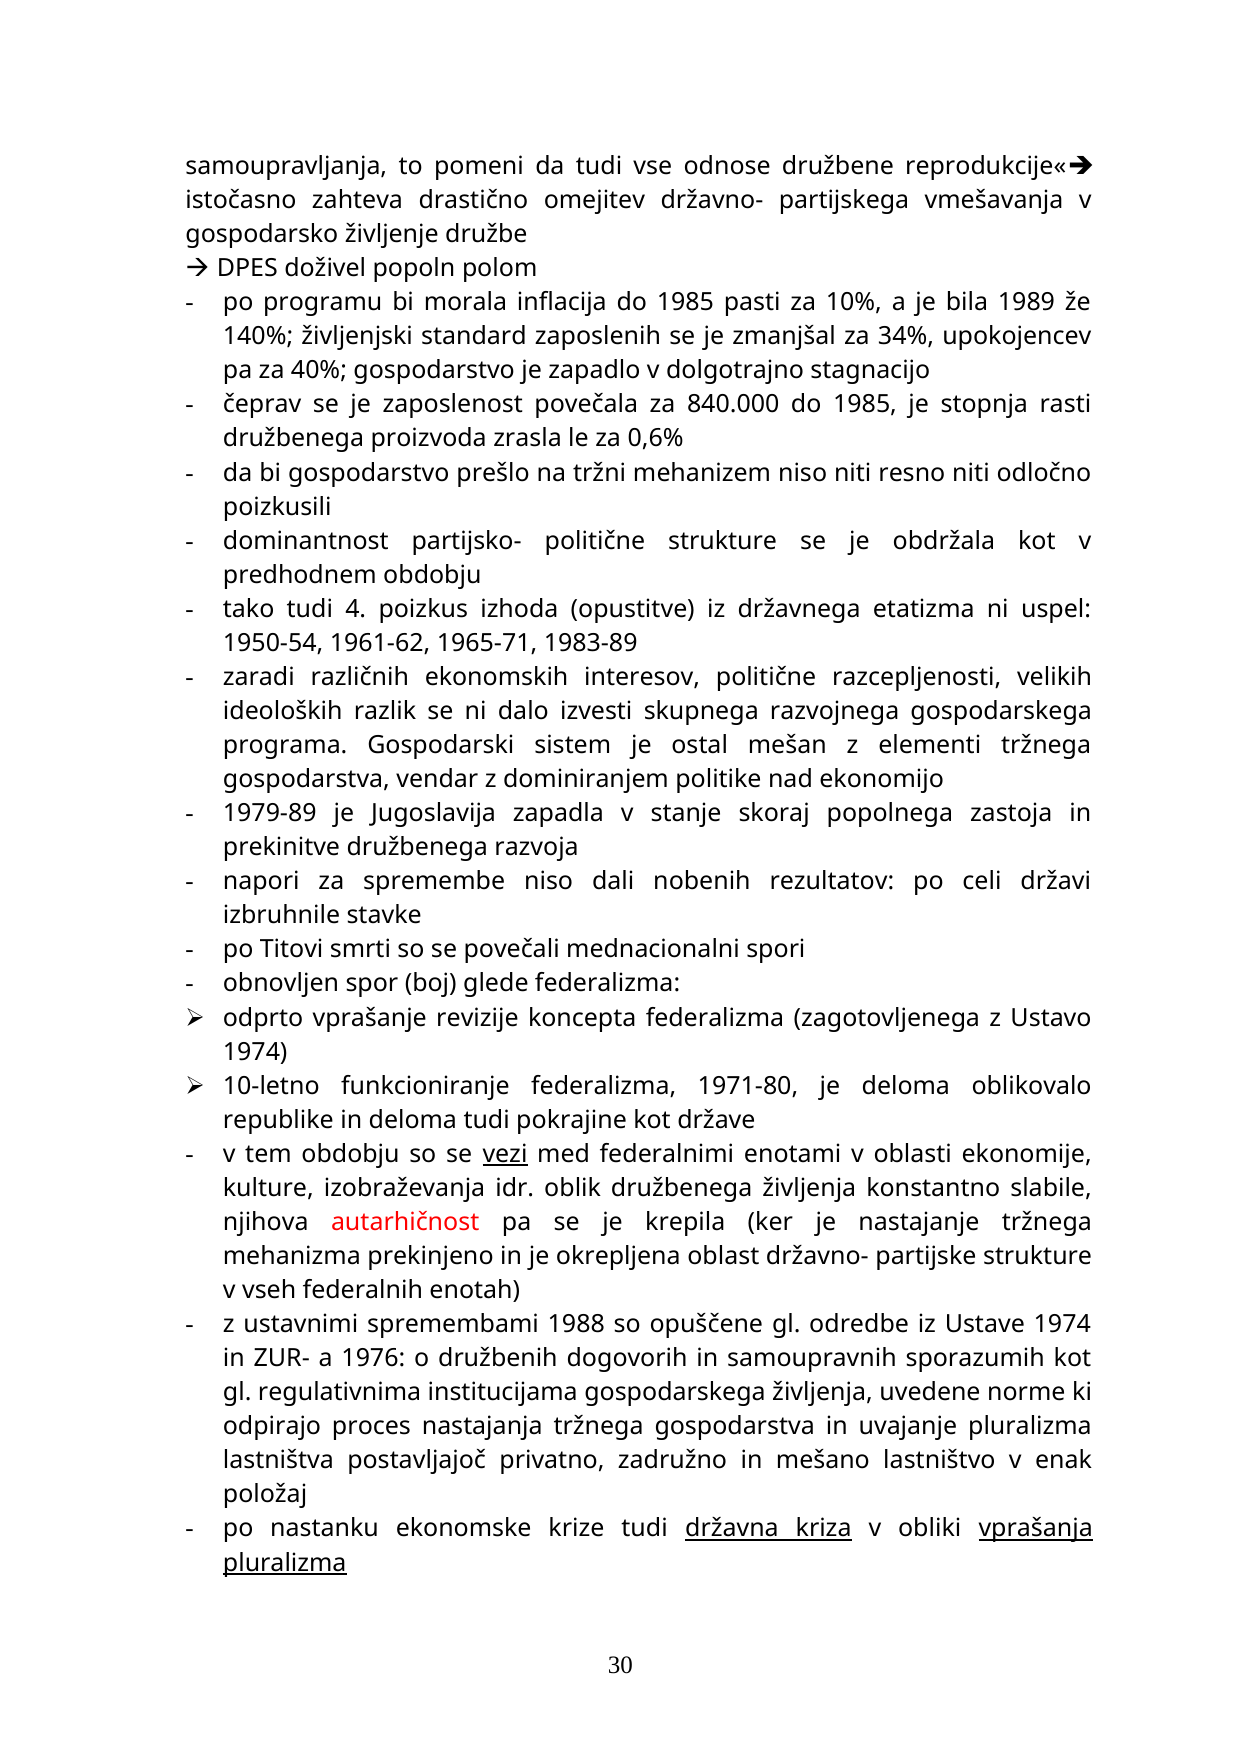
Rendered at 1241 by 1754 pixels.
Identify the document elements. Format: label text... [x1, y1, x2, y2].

list 1979-89 je Jugoslavija zapadla v stanje skoraj popolnega zastoja in prekinitve družbenega razvoja [185, 795, 1093, 863]
list z ustavnimi spremembami 1988 so opuščene gl. odredbe iz Ustave 1974 in ZUR- a 1976: o družbenih dogovorih in samoupravnih sporazumih kot gl. regulativnima institucijama gospodarskega življenja, uvedene norme ki odpirajo proces nastajanja tržnega gospodarstva in uvajanje pluralizma lastništva postavljajoč privatno, zadružno in mešano lastništvo v enak položaj [185, 1306, 1093, 1510]
list v tem obdobju so se vezi med federalnimi enotami v oblasti ekonomije, kulture, izobraževanja idr. oblik družbenega življenja konstantno slabile, njihova autarhičnost pa se je krepila (ker je nastajanje tržnega mehanizma prekinjeno in je okrepljena oblast državno- partijske strukture v vseh federalnih enotah) [185, 1135, 1093, 1306]
list napori za spremembe niso dali nobenih rezultatov: po celi državi izbruhnile stavke [185, 863, 1093, 931]
text samoupravljanja, to pomeni da tudi vse odnose družbene reprodukcije« istočasno zahteva drastično omejitev državno- partijskega vmešavanja v gospodarsko življenje družbe [185, 148, 1093, 250]
list zaradi različnih ekonomskih interesov, politične razcepljenosti, velikih ideoloških razlik se ni dalo izvesti skupnega razvojnega gospodarskega programa. Gospodarski sistem je ostal mešan z elementi tržnega gospodarstva, vendar z dominiranjem politike nad ekonomijo [185, 658, 1093, 795]
list dominantnost partijsko- politične strukture se je obdržala kot v predhodnem obdobju [185, 522, 1093, 590]
list po Titovi smrti so se povečali mednacionalni spori [185, 931, 1093, 965]
list po nastanku ekonomske krize tudi državna kriza v obliki vprašanja pluralizma [185, 1510, 1093, 1578]
list po programu bi morala inflacija do 1985 pasti za 10%, a je bila 1989 že 140%; življenjski standard zaposlenih se je zmanjšal za 34%, upokojencev pa za 40%; gospodarstvo je zapadlo v dolgotrajno stagnacijo [185, 284, 1093, 386]
list 10-letno funkcioniranje federalizma, 1971-80, je deloma oblikovalo republike in deloma tudi pokrajine kot države [185, 1067, 1093, 1135]
list tako tudi 4. poizkus izhoda (opustitve) iz državnega etatizma ni uspel: 1950-54, 1961-62, 1965-71, 1983-89 [185, 590, 1093, 658]
list odprto vprašanje revizije koncepta federalizma (zagotovljenega z Ustavo 1974) [185, 999, 1093, 1067]
list da bi gospodarstvo prešlo na tržni mehanizem niso niti resno niti odločno poizkusili [185, 454, 1093, 522]
text  DPES doživel popoln polom [185, 250, 1093, 284]
list obnovljen spor (boj) glede federalizma: [185, 965, 1093, 999]
list čeprav se je zaposlenost povečala za 840.000 do 1985, je stopnja rasti družbenega proizvoda zrasla le za 0,6% [185, 386, 1093, 454]
